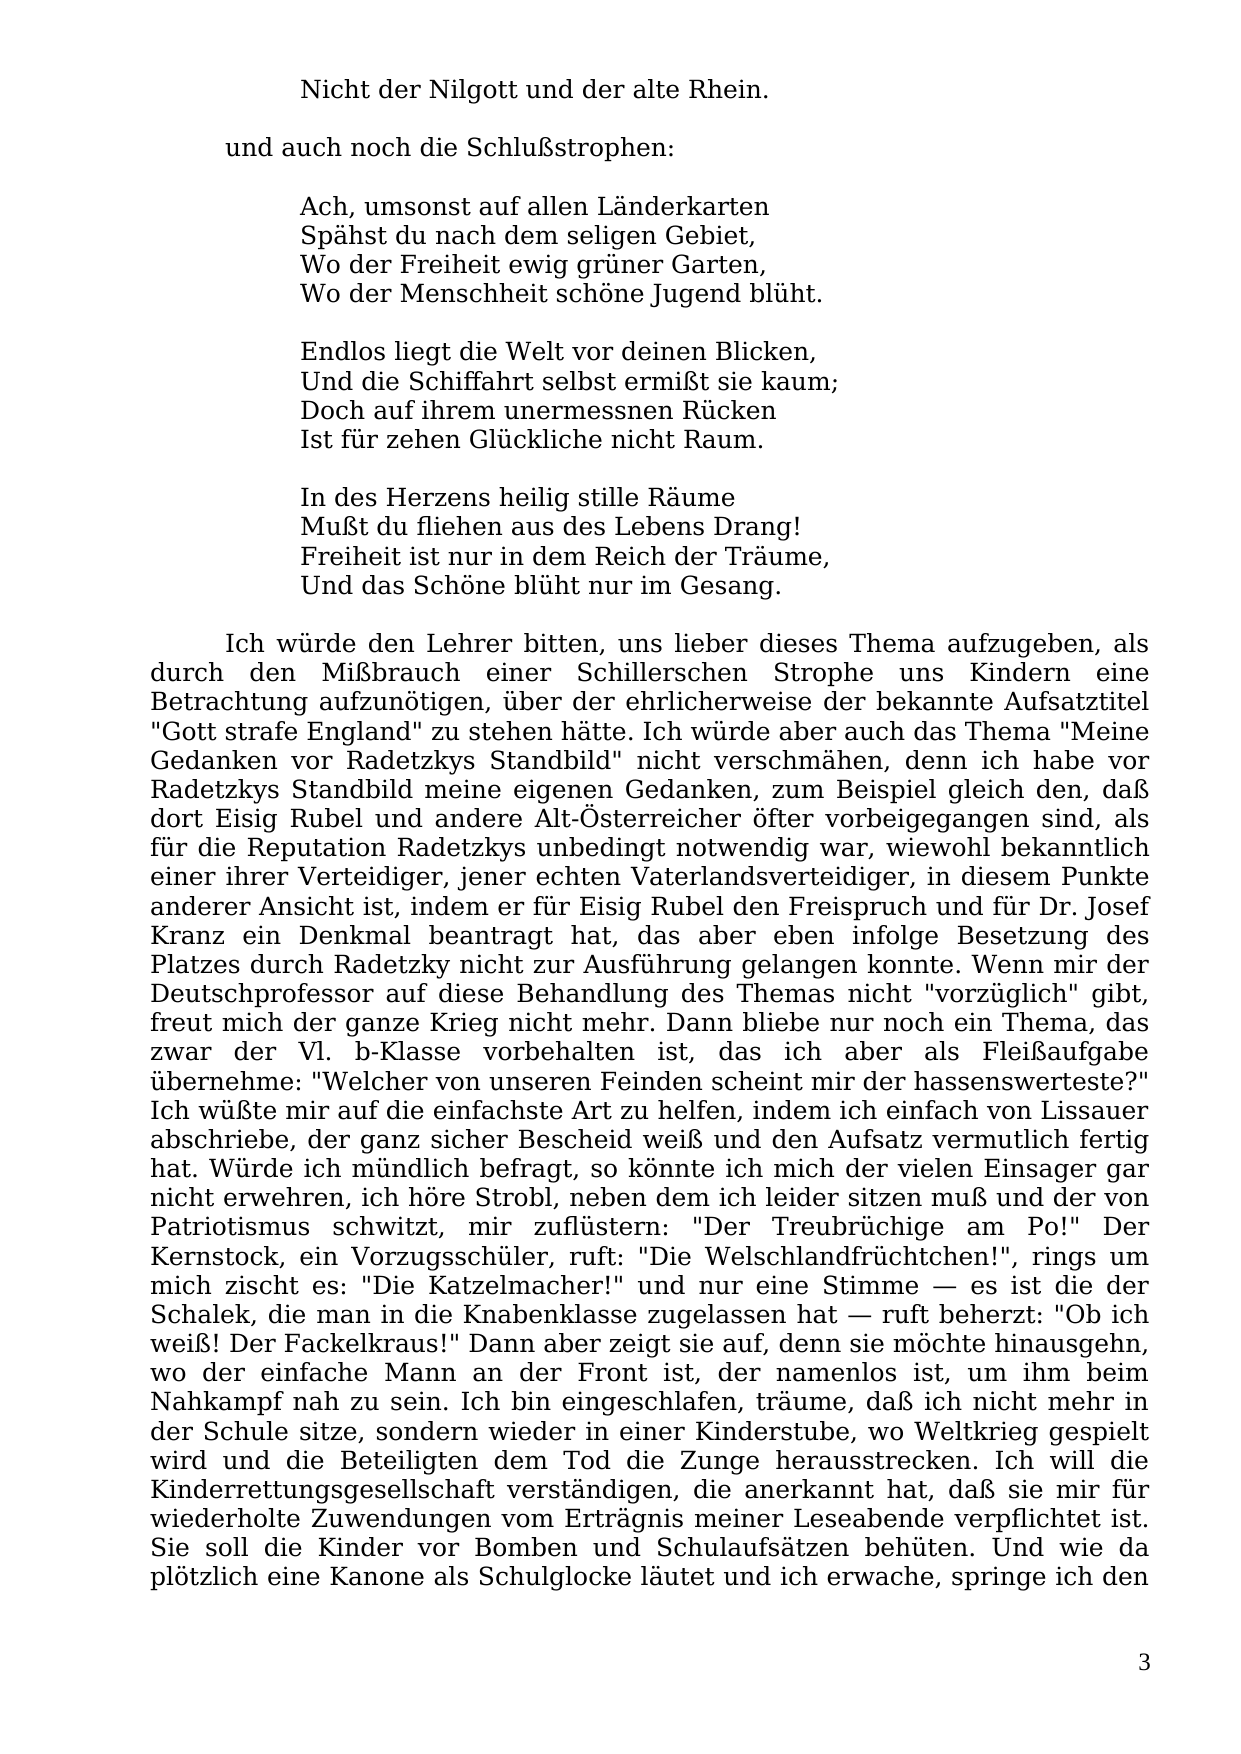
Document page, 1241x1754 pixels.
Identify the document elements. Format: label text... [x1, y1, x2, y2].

text Und das Schöne blüht nur im Gesang. [300, 571, 1151, 600]
text Ist für zehen Glückliche nicht Raum. [300, 425, 1151, 454]
text Endlos liegt die Welt vor deinen Blicken, [300, 337, 1151, 367]
text Wo der Freiheit ewig grüner Garten, [300, 250, 1151, 279]
text Nicht der Nilgott und der alte Rhein. [300, 75, 1151, 104]
text Mußt du fliehen aus des Lebens Drang! [300, 512, 1151, 542]
text Spähst du nach dem seligen Gebiet, [300, 221, 1151, 250]
text Wo der Menschheit schöne Jugend blüht. [300, 279, 1151, 308]
text und auch noch die Schlußstrophen: [150, 133, 1151, 162]
text Freiheit ist nur in dem Reich der Träume, [300, 542, 1151, 571]
text In des Herzens heilig stille Räume [300, 483, 1151, 512]
text Ach, umsonst auf allen Länderkarten [300, 192, 1151, 221]
text Und die Schiffahrt selbst ermißt sie kaum; [300, 367, 1151, 396]
text Doch auf ihrem unermessnen Rücken [300, 396, 1151, 425]
text Ich würde den Lehrer bitten, uns lieber dieses Thema aufzugeben, als durch den Mißbrauch einer Schillerschen Strophe uns Kindern eine Betrachtung aufzunötigen, über der ehrlicherweise der bekannte Aufsatztitel "Gott strafe England" zu stehen hätte. Ich würde aber auch das Thema "Meine Gedanken vor Radetzkys Standbild" nicht verschmähen, denn ich habe vor Radetzkys Standbild meine eigenen Gedanken, zum Beispiel gleich den, daß dort Eisig Rubel und andere Alt-Österreicher öfter vorbeigegangen sind, als für die Reputation Radetzkys unbedingt notwendig war, wiewohl bekanntlich einer ihrer Verteidiger, jener echten Vaterlandsverteidiger, in diesem Punkte anderer Ansicht ist, indem er für Eisig Rubel den Freispruch und für Dr. Josef Kranz ein Denkmal beantragt hat, das aber eben infolge Besetzung des Platzes durch Radetzky nicht zur Ausführung gelangen konnte. Wenn mir der Deutschprofessor auf diese Behandlung des Themas nicht "vorzüglich" gibt, freut mich der ganze Krieg nicht mehr. Dann bliebe nur noch ein Thema, das zwar der Vl. b-Klasse vorbehalten ist, das ich aber als Fleißaufgabe übernehme: "Welcher von unseren Feinden scheint mir der hassenswerteste?" Ich wüßte mir auf die einfachste Art zu helfen, indem ich einfach von Lissauer abschriebe, der ganz sicher Bescheid weiß und den Aufsatz vermutlich fertig hat. Würde ich mündlich befragt, so könnte ich mich der vielen Einsager gar nicht erwehren, ich höre Strobl, neben dem ich leider sitzen muß und der von Patriotismus schwitzt, mir zuflüstern: "Der Treubrüchige am Po!" Der Kernstock, ein Vorzugsschüler, ruft: "Die Welschlandfrüchtchen!", rings um mich zischt es: "Die Katzelmacher!" und nur eine Stimme — es ist die der Schalek, die man in die Knabenklasse zugelassen hat — ruft beherzt: "Ob ich weiß! Der Fackelkraus!" Dann aber zeigt sie auf, denn sie möchte hinausgehn, wo der einfache Mann an der Front ist, der namenlos ist, um ihm beim Nahkampf nah zu sein. Ich bin eingeschlafen, träume, daß ich nicht mehr in der Schule sitze, sondern wieder in einer Kinderstube, wo Weltkrieg gespielt wird und die Beteiligten dem Tod die Zunge herausstrecken. Ich will die Kinderrettungsgesellschaft verständigen, die anerkannt hat, daß sie mir für wiederholte Zuwendungen vom Erträgnis meiner Leseabende verpflichtet ist. Sie soll die Kinder vor Bomben und Schulaufsätzen behüten. Und wie da plötzlich eine Kanone als Schulglocke läutet und ich erwache, springe ich den [150, 629, 1151, 1592]
